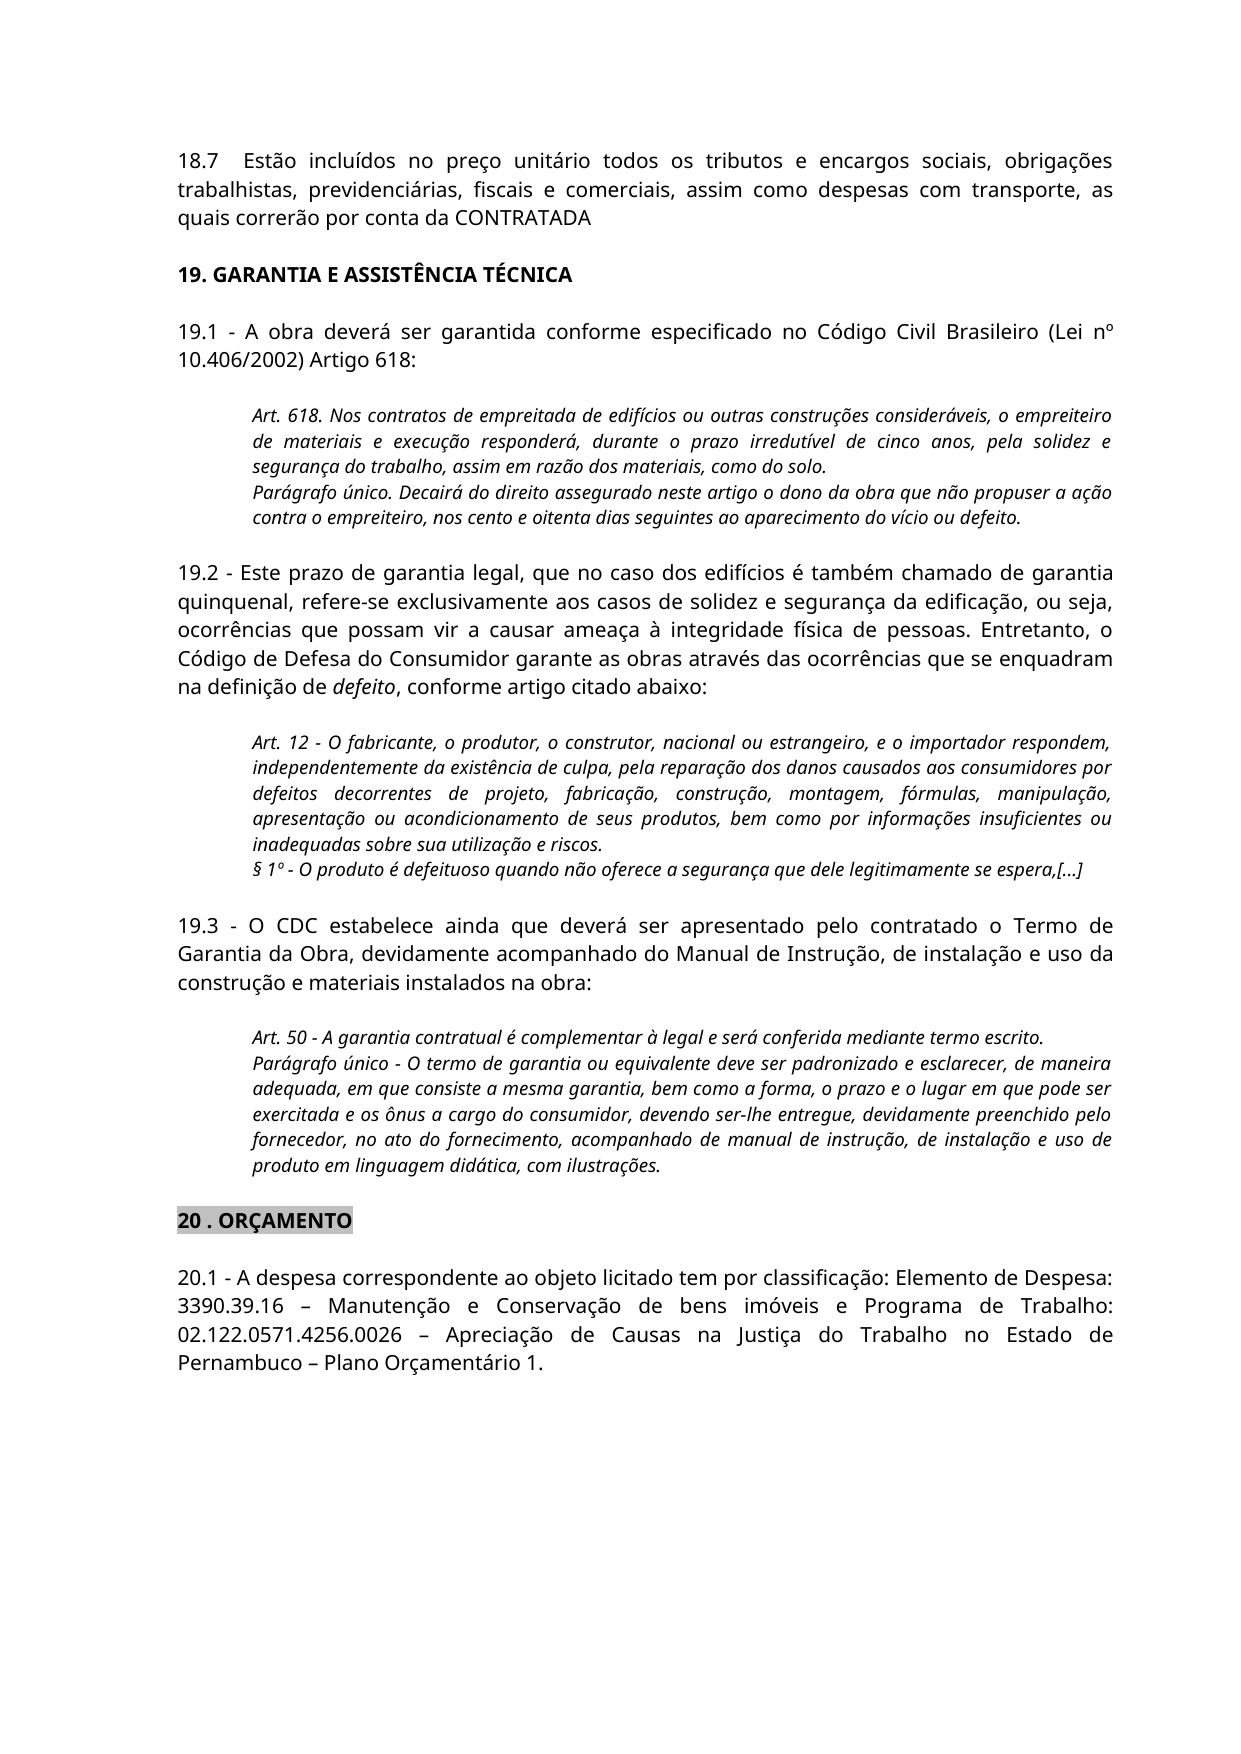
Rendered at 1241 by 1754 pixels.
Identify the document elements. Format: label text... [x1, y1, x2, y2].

text 19.1 - A obra deverá ser garantida conforme especificado no Código Civil Brasileiro (Lei nº 10.406/2002) Artigo 618: [177, 317, 1115, 374]
text 19. GARANTIA E ASSISTÊNCIA TÉCNICA [177, 260, 1115, 289]
text § 1º - O produto é defeituoso quando não oferece a segurança que dele legitimamente se espera,[...] [252, 857, 1115, 882]
text Art. 50 - A garantia contratual é complementar à legal e será conferida mediante termo escrito. [252, 1024, 1115, 1050]
text 20 . ORÇAMENTO [177, 1206, 1115, 1234]
text 19.2 - Este prazo de garantia legal, que no caso dos edifícios é também chamado de garantia quinquenal, refere-se exclusivamente aos casos de solidez e segurança da edificação, ou seja, ocorrências que possam vir a causar ameaça à integridade física de pessoas. Entretanto, o Código de Defesa do Consumidor garante as obras através das ocorrências que se enquadram na definição de defeito, conforme artigo citado abaixo: [177, 558, 1115, 701]
text Parágrafo único - O termo de garantia ou equivalente deve ser padronizado e esclarecer, de maneira adequada, em que consiste a mesma garantia, bem como a forma, o prazo e o lugar em que pode ser exercitada e os ônus a cargo do consumidor, devendo ser-lhe entregue, devidamente preenchido pelo fornecedor, no ato do fornecimento, acompanhado de manual de instrução, de instalação e uso de produto em linguagem didática, com ilustrações. [252, 1050, 1115, 1178]
text 19.3 - O CDC estabelece ainda que deverá ser apresentado pelo contratado o Termo de Garantia da Obra, devidamente acompanhado do Manual de Instrução, de instalação e uso da construção e materiais instalados na obra: [177, 911, 1115, 996]
text 20.1 - A despesa correspondente ao objeto licitado tem por classificação: Elemento de Despesa: 3390.39.16 – Manutenção e Conservação de bens imóveis e Programa de Trabalho: 02.122.0571.4256.0026 – Apreciação de Causas na Justiça do Trabalho no Estado de Pernambuco – Plano Orçamentário 1. [177, 1263, 1115, 1377]
text 18.7 Estão incluídos no preço unitário todos os tributos e encargos sociais, obrigações trabalhistas, previdenciárias, fiscais e comerciais, assim como despesas com transporte, as quais correrão por conta da CONTRATADA [177, 147, 1115, 232]
text Art. 12 - O fabricante, o produtor, o construtor, nacional ou estrangeiro, e o importador respondem, independentemente da existência de culpa, pela reparação dos danos causados aos consumidores por defeitos decorrentes de projeto, fabricação, construção, montagem, fórmulas, manipulação, apresentação ou acondicionamento de seus produtos, bem como por informações insuficientes ou inadequadas sobre sua utilização e riscos. [252, 729, 1115, 857]
text Parágrafo único. Decairá do direito assegurado neste artigo o dono da obra que não propuser a ação contra o empreiteiro, nos cento e oitenta dias seguintes ao aparecimento do vício ou defeito. [252, 479, 1115, 530]
text Art. 618. Nos contratos de empreitada de edifícios ou outras construções consideráveis, o empreiteiro de materiais e execução responderá, durante o prazo irredutível de cinco anos, pela solidez e segurança do trabalho, assim em razão dos materiais, como do solo. [252, 402, 1115, 479]
